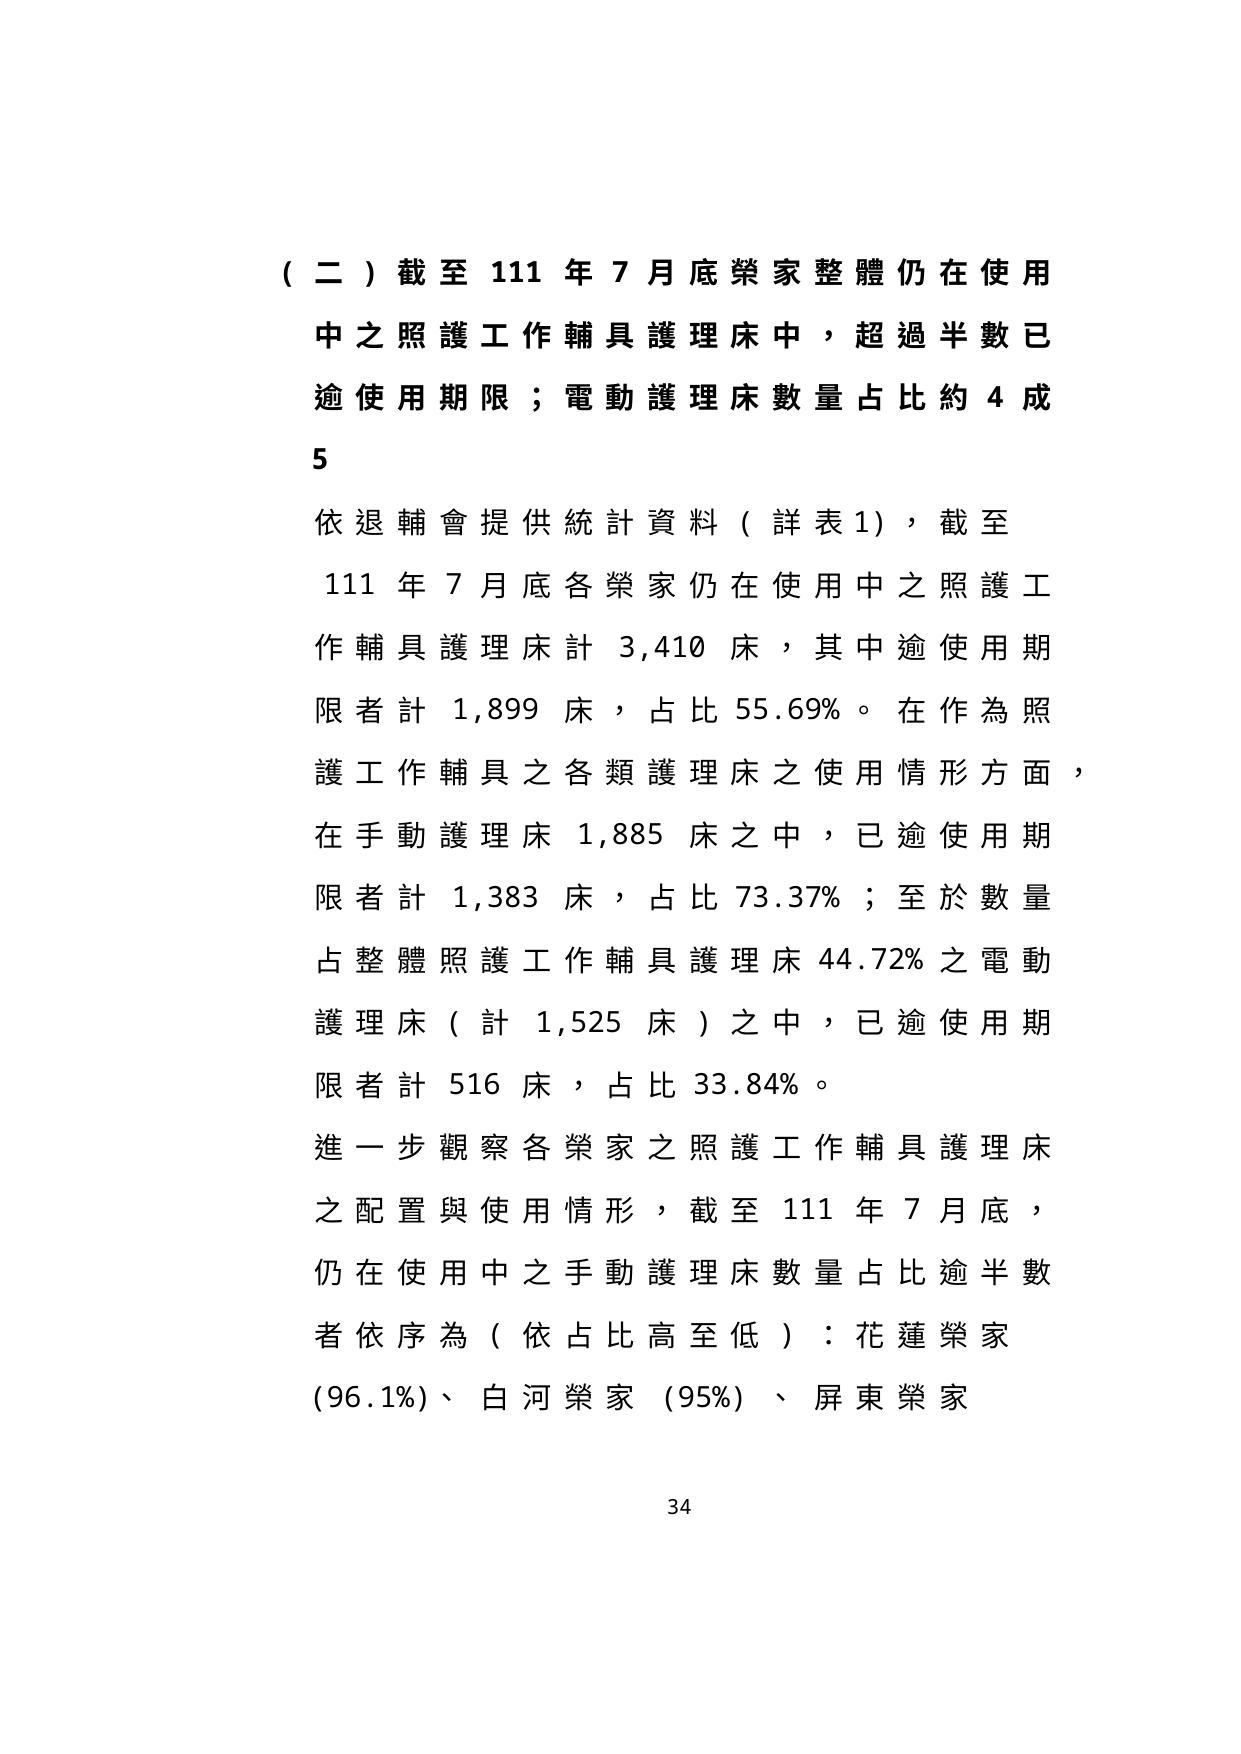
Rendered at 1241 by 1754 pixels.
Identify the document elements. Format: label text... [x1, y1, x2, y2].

text (二)截至111年7月底榮家整體仍在使用中之照護工作輔具護理床中，超過半數已逾使用期限；電動護理床數量占比約4成5 [242, 229, 1058, 479]
text 依退輔會提供統計資料(詳表1)，截至111年7月底各榮家仍在使用中之照護工作輔具護理床計3,410床，其中逾使用期限者計1,899床，占比55.69%。在作為照護工作輔具之各類護理床之使用情形方面，在手動護理床1,885床之中，已逾使用期限者計1,383床，占比73.37%；至於數量占整體照護工作輔具護理床44.72%之電動護理床(計1,525床)之中，已逾使用期限者計516床，占比33.84%。 [271, 479, 1058, 1104]
text 進一步觀察各榮家之照護工作輔具護理床之配置與使用情形，截至111年7月底，仍在使用中之手動護理床數量占比逾半數者依序為(依占比高至低)：花蓮榮家(96.1%)、白河榮家(95%)、屏東榮家(94.3%)、新竹榮家(89%)、彰化榮家(83.8%)、臺北榮家(83.1%)、八德榮家(63%)、中彰榮家(59.4%)及佳里榮家(51.9%)等9所，該等榮家配置之手動護理床有逾使用期限情形，且其數量占比逾半數者依序為(依占比高至低)：彰化、臺北、中彰及佳里榮家(100%)、白河榮家(76.7%)、新竹榮家(66.2%)及屏東榮家(66.1%)等7所，顯示逾半數榮家之照護工作輔具護理床係以手動式為主，且該等榮家所配置之多數手動護理床均有逾使用期限之情形。至於在同時點各榮家仍在使用中之電動護理床數量占比逾半數者依序為(依占比高至低)：板橋榮家(100%)、高雄榮家(95.3%)、臺南、岡山榮家(59.4%)、桃園榮家(50.7%)及馬蘭榮家(50.5%)等6所，該等榮家配置之電動護理床有逾使用期限情形，且其數量占比逾半數者依序(依占比高至低)：桃園榮家(82.6%)、岡山、臺南榮家(81.3%)，亦即有近4成(37.5%)榮家之照護工作輔具護理床係以電動式為主，且該等榮家有半數之電動護理床有逾使用期限之情形。 [271, 1104, 1058, 1417]
